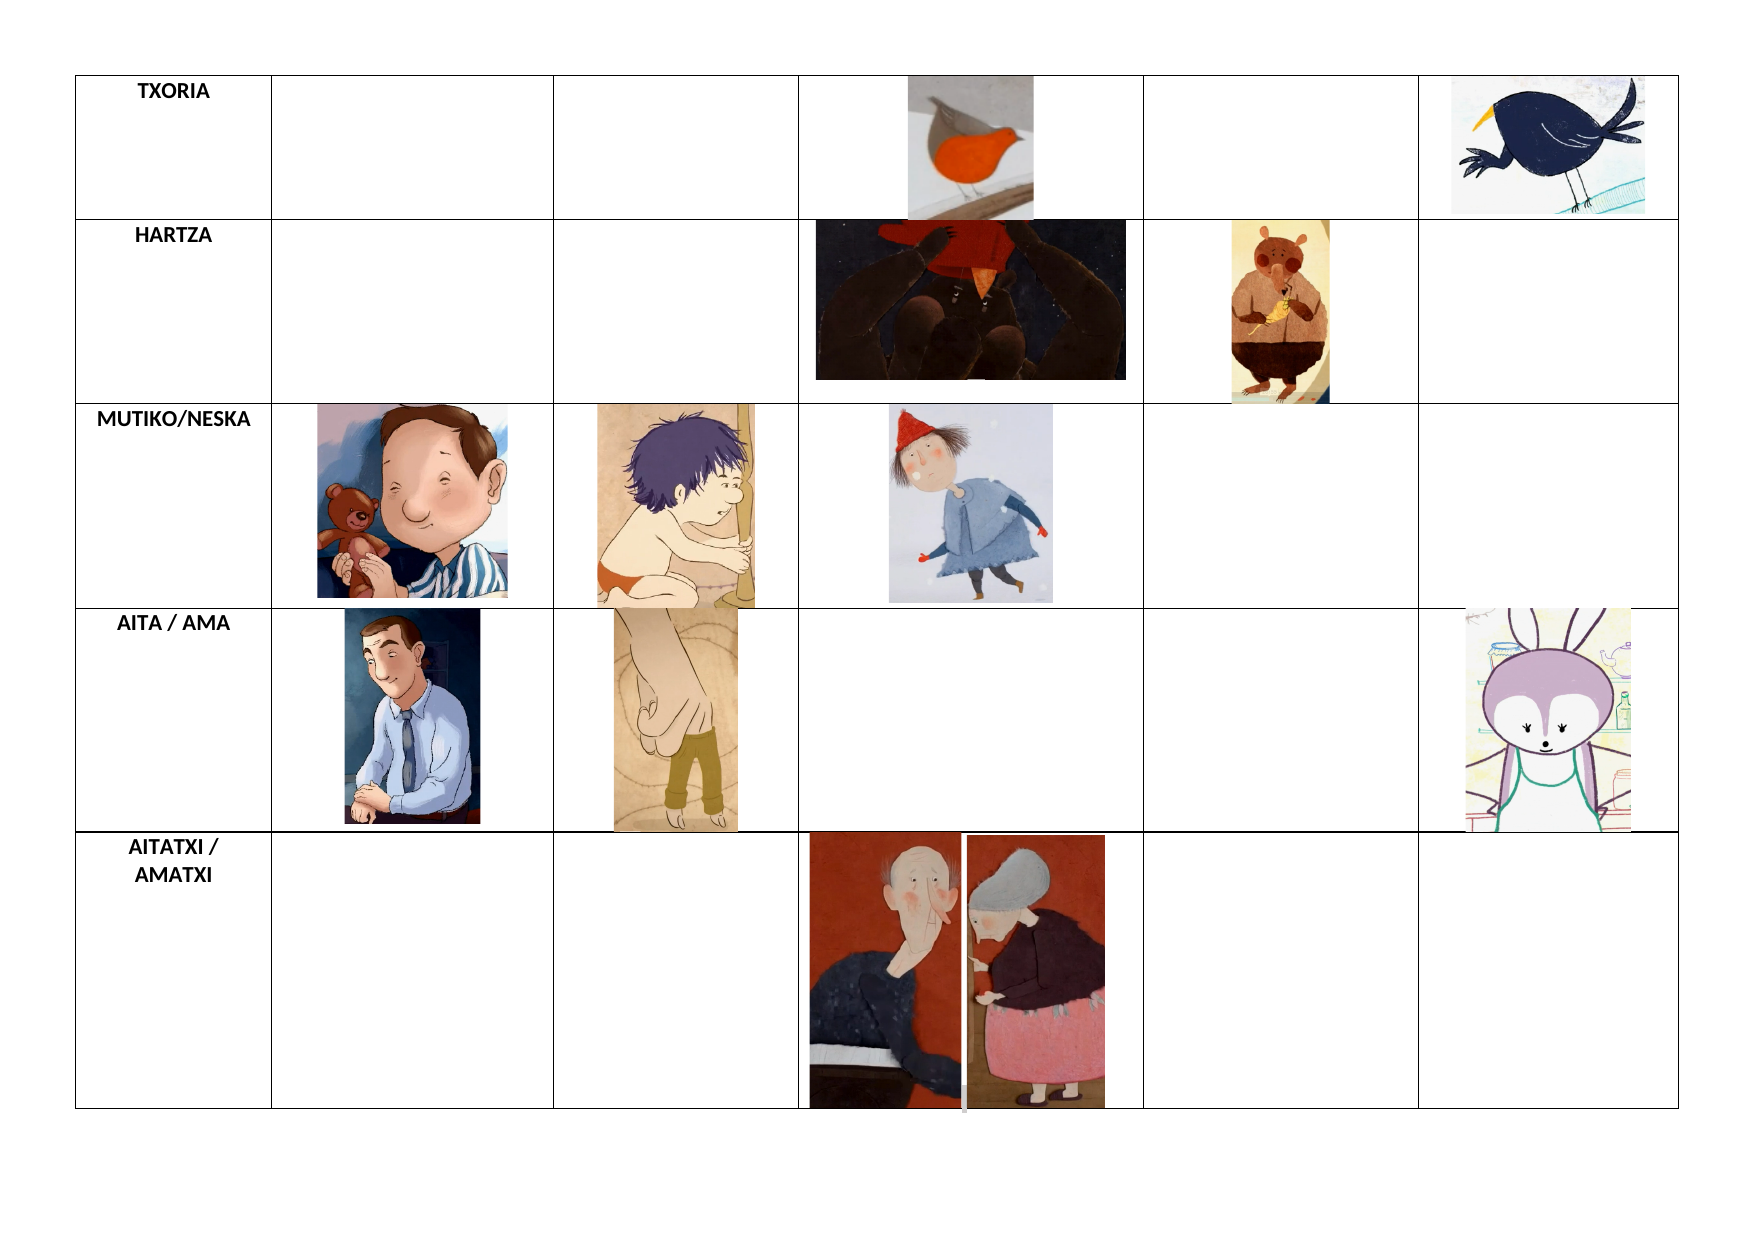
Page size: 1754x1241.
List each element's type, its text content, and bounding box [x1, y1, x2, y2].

picture [888, 404, 1053, 603]
table_cell [1144, 833, 1418, 1107]
table_cell [1144, 220, 1231, 403]
table_cell AITA / AMA [76, 609, 271, 831]
picture [1451, 76, 1646, 214]
table_cell [1419, 609, 1465, 831]
table_cell [1144, 609, 1418, 831]
picture [1465, 608, 1631, 832]
table_cell [554, 833, 798, 1107]
picture [809, 832, 962, 1108]
table_cell [272, 833, 553, 1107]
table_cell [799, 833, 809, 1107]
table_cell [1419, 833, 1678, 1107]
picture [1231, 220, 1330, 404]
table_cell HARTZA [76, 220, 271, 403]
table_cell [554, 609, 613, 831]
table_cell MUTIKO/NESKA [76, 404, 271, 607]
picture [317, 404, 508, 598]
table_cell [799, 404, 1143, 607]
table_cell [1144, 76, 1418, 219]
table_cell [272, 76, 553, 219]
table_cell [799, 609, 1143, 831]
picture [966, 835, 1105, 1108]
table_cell [272, 609, 553, 831]
table_cell [1034, 76, 1143, 219]
table_cell [1330, 220, 1418, 403]
table_cell TXORIA [76, 76, 271, 219]
picture [597, 404, 755, 832]
table_cell [554, 220, 798, 403]
picture [815, 76, 1126, 380]
table_cell [272, 404, 553, 607]
table_cell [1419, 76, 1678, 219]
table_cell [1631, 609, 1678, 831]
table_cell [755, 404, 798, 607]
picture [344, 608, 481, 824]
table_cell [962, 833, 1143, 1107]
table_cell [272, 220, 553, 403]
table_cell [1419, 404, 1678, 607]
table_cell AITATXI / AMATXI [76, 833, 271, 1107]
table_cell [1144, 404, 1418, 607]
table_cell [554, 76, 798, 219]
table_cell [799, 220, 1143, 403]
table_cell [554, 404, 597, 607]
table_cell [738, 609, 798, 831]
table_cell [799, 76, 907, 219]
table_cell [1419, 220, 1678, 403]
